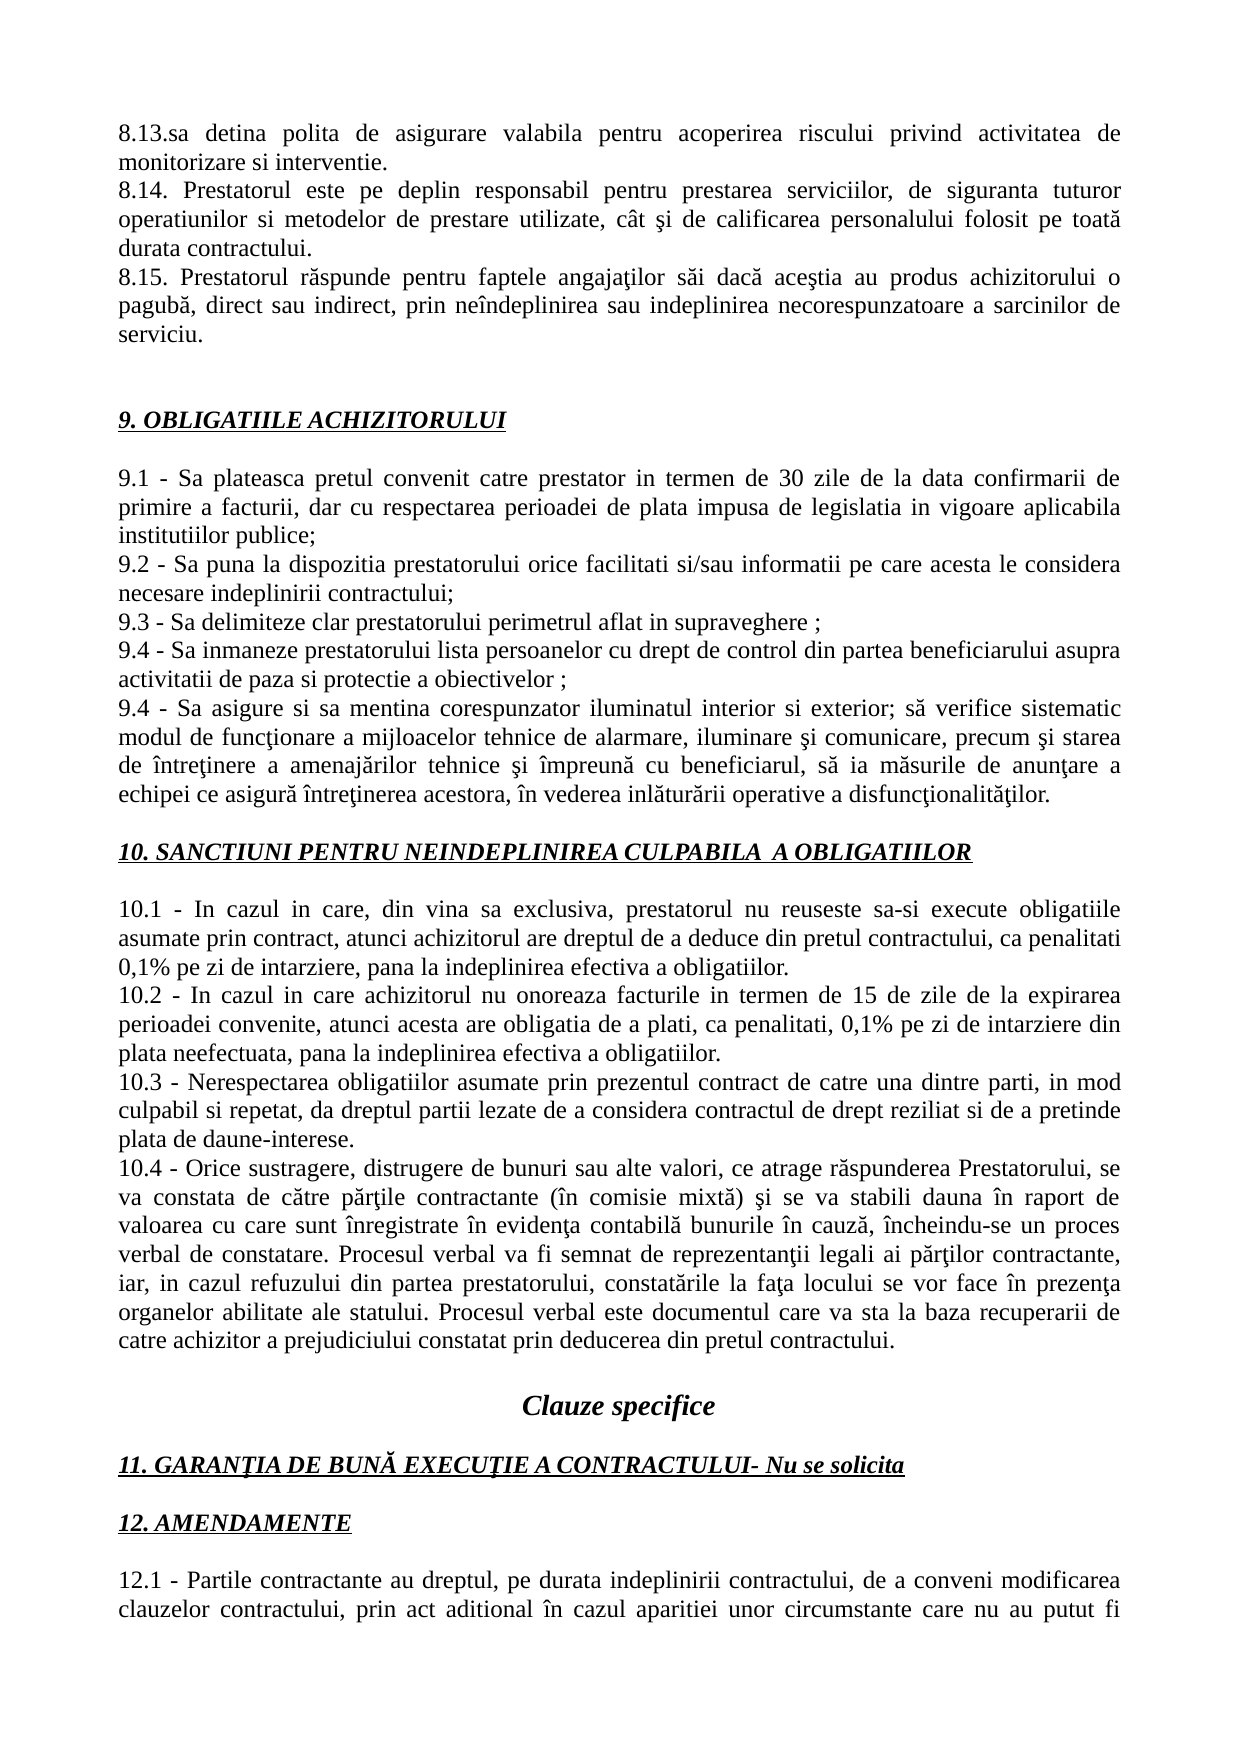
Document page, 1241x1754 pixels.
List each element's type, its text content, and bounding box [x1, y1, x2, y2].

text 9.2 - Sa puna la dispozitia prestatorului orice facilitati si/sau informatii pe care acesta le considera necesare indeplinirii contractului; [118, 549, 1122, 607]
text 11. GARANŢIA DE BUNĂ EXECUŢIE A CONTRACTULUI- Nu se solicita [118, 1450, 1122, 1479]
text 10. SANCTIUNI PENTRU NEINDEPLINIREA CULPABILA A OBLIGATIILOR [118, 837, 1122, 866]
text 9.1 - Sa plateasca pretul convenit catre prestator in termen de 30 zile de la data confirmarii de primire a facturii, dar cu respectarea perioadei de plata impusa de legislatia in vigoare aplicabila institutiilor publice; [118, 463, 1122, 549]
text 8.15. Prestatorul răspunde pentru faptele angajaţilor săi dacă aceştia au produs achizitorului o pagubă, direct sau indirect, prin neîndeplinirea sau indeplinirea necorespunzatoare a sarcinilor de serviciu. [118, 262, 1122, 348]
text Clauze specifice [118, 1388, 1122, 1421]
text 9.3 - Sa delimiteze clar prestatorului perimetrul aflat in supraveghere ; [118, 607, 1122, 636]
text 8.14. Prestatorul este pe deplin responsabil pentru prestarea serviciilor, de siguranta tuturor operatiunilor si metodelor de prestare utilizate, cât şi de calificarea personalului folosit pe toată durata contractului. [118, 176, 1122, 262]
text 10.1 - In cazul in care, din vina sa exclusiva, prestatorul nu reuseste sa-si execute obligatiile asumate prin contract, atunci achizitorul are dreptul de a deduce din pretul contractului, ca penalitati 0,1% pe zi de intarziere, pana la indeplinirea efectiva a obligatiilor. [118, 894, 1122, 981]
text 12.1 - Partile contractante au dreptul, pe durata indeplinirii contractului, de a conveni modificarea clauzelor contractului, prin act aditional în cazul aparitiei unor circumstante care nu au putut fi [118, 1565, 1122, 1623]
text 9.4 - Sa inmaneze prestatorului lista persoanelor cu drept de control din partea beneficiarului asupra activitatii de paza si protectie a obiectivelor ; [118, 636, 1122, 693]
text 10.2 - In cazul in care achizitorul nu onoreaza facturile in termen de 15 de zile de la expirarea perioadei convenite, atunci acesta are obligatia de a plati, ca penalitati, 0,1% pe zi de intarziere din plata neefectuata, pana la indeplinirea efectiva a obligatiilor. [118, 981, 1122, 1067]
text 10.3 - Nerespectarea obligatiilor asumate prin prezentul contract de catre una dintre parti, in mod culpabil si repetat, da dreptul partii lezate de a considera contractul de drept reziliat si de a pretinde plata de daune-interese. [118, 1067, 1122, 1153]
text 12. AMENDAMENTE [118, 1508, 1122, 1536]
text 9.4 - Sa asigure si sa mentina corespunzator iluminatul interior si exterior; să verifice sistematic modul de funcţionare a mijloacelor tehnice de alarmare, iluminare şi comunicare, precum şi starea de întreţinere a amenajărilor tehnice şi împreună cu beneficiarul, să ia măsurile de anunţare a echipei ce asigură întreţinerea acestora, în vederea inlăturării operative a disfuncţionalităţilor. [118, 693, 1122, 808]
text 10.4 - Orice sustragere, distrugere de bunuri sau alte valori, ce atrage răspunderea Prestatorului, se va constata de către părţile contractante (în comisie mixtă) şi se va stabili dauna în raport de valoarea cu care sunt înregistrate în evidenţa contabilă bunurile în cauză, încheindu-se un proces verbal de constatare. Procesul verbal va fi semnat de reprezentanţii legali ai părţilor contractante, iar, in cazul refuzului din partea prestatorului, constatările la faţa locului se vor face în prezenţa organelor abilitate ale statului. Procesul verbal este documentul care va sta la baza recuperarii de catre achizitor a prejudiciului constatat prin deducerea din pretul contractului. [118, 1153, 1122, 1354]
text 9. OBLIGATIILE ACHIZITORULUI [118, 406, 1122, 434]
text 8.13.sa detina polita de asigurare valabila pentru acoperirea riscului privind activitatea de monitorizare si interventie. [118, 118, 1122, 176]
